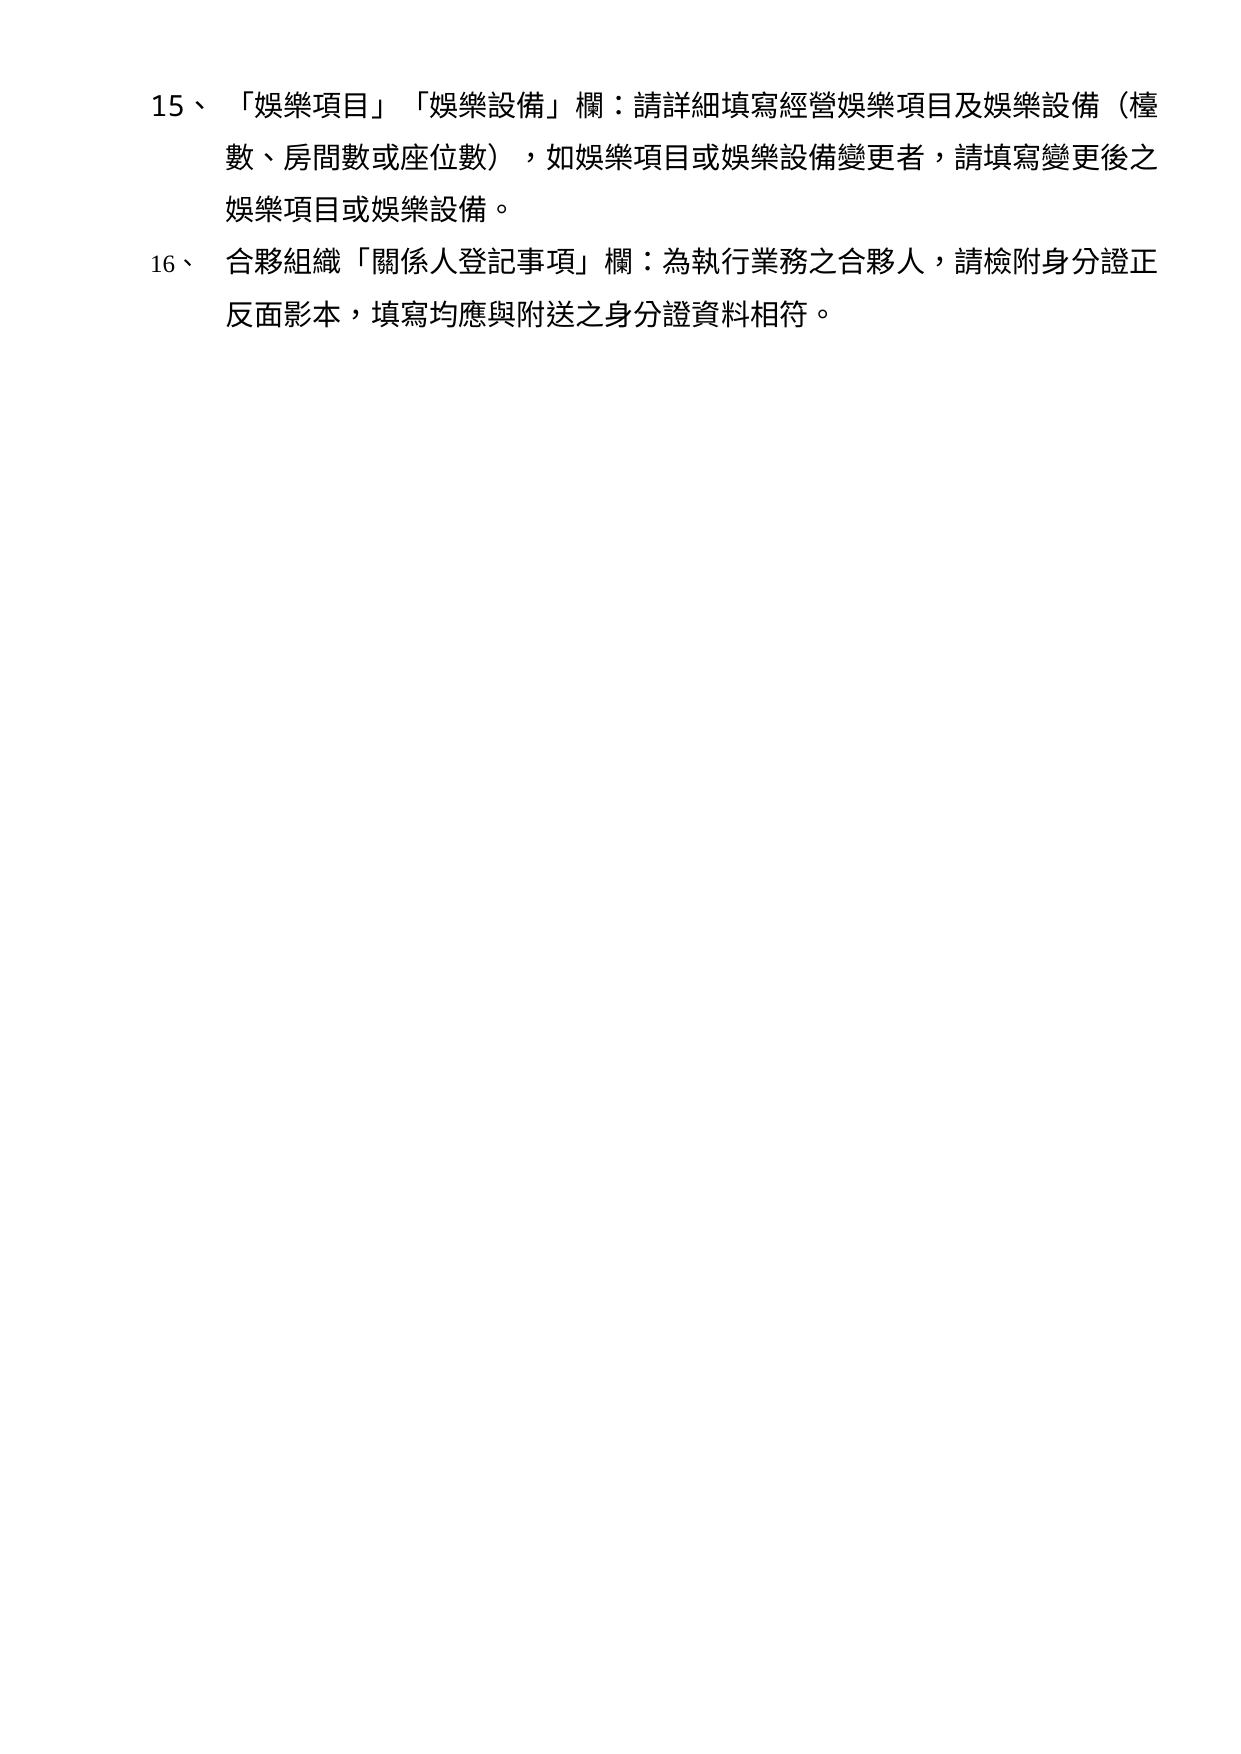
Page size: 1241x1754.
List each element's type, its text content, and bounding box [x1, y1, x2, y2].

list 合夥組織「關係人登記事項」欄：為執行業務之合夥人，請檢附身分證正反面影本，填寫均應與附送之身分證資料相符。 [150, 231, 1165, 335]
list 「娛樂項目」「娛樂設備」欄：請詳細填寫經營娛樂項目及娛樂設備（檯數、房間數或座位數），如娛樂項目或娛樂設備變更者，請填寫變更後之娛樂項目或娛樂設備。 [150, 75, 1165, 231]
